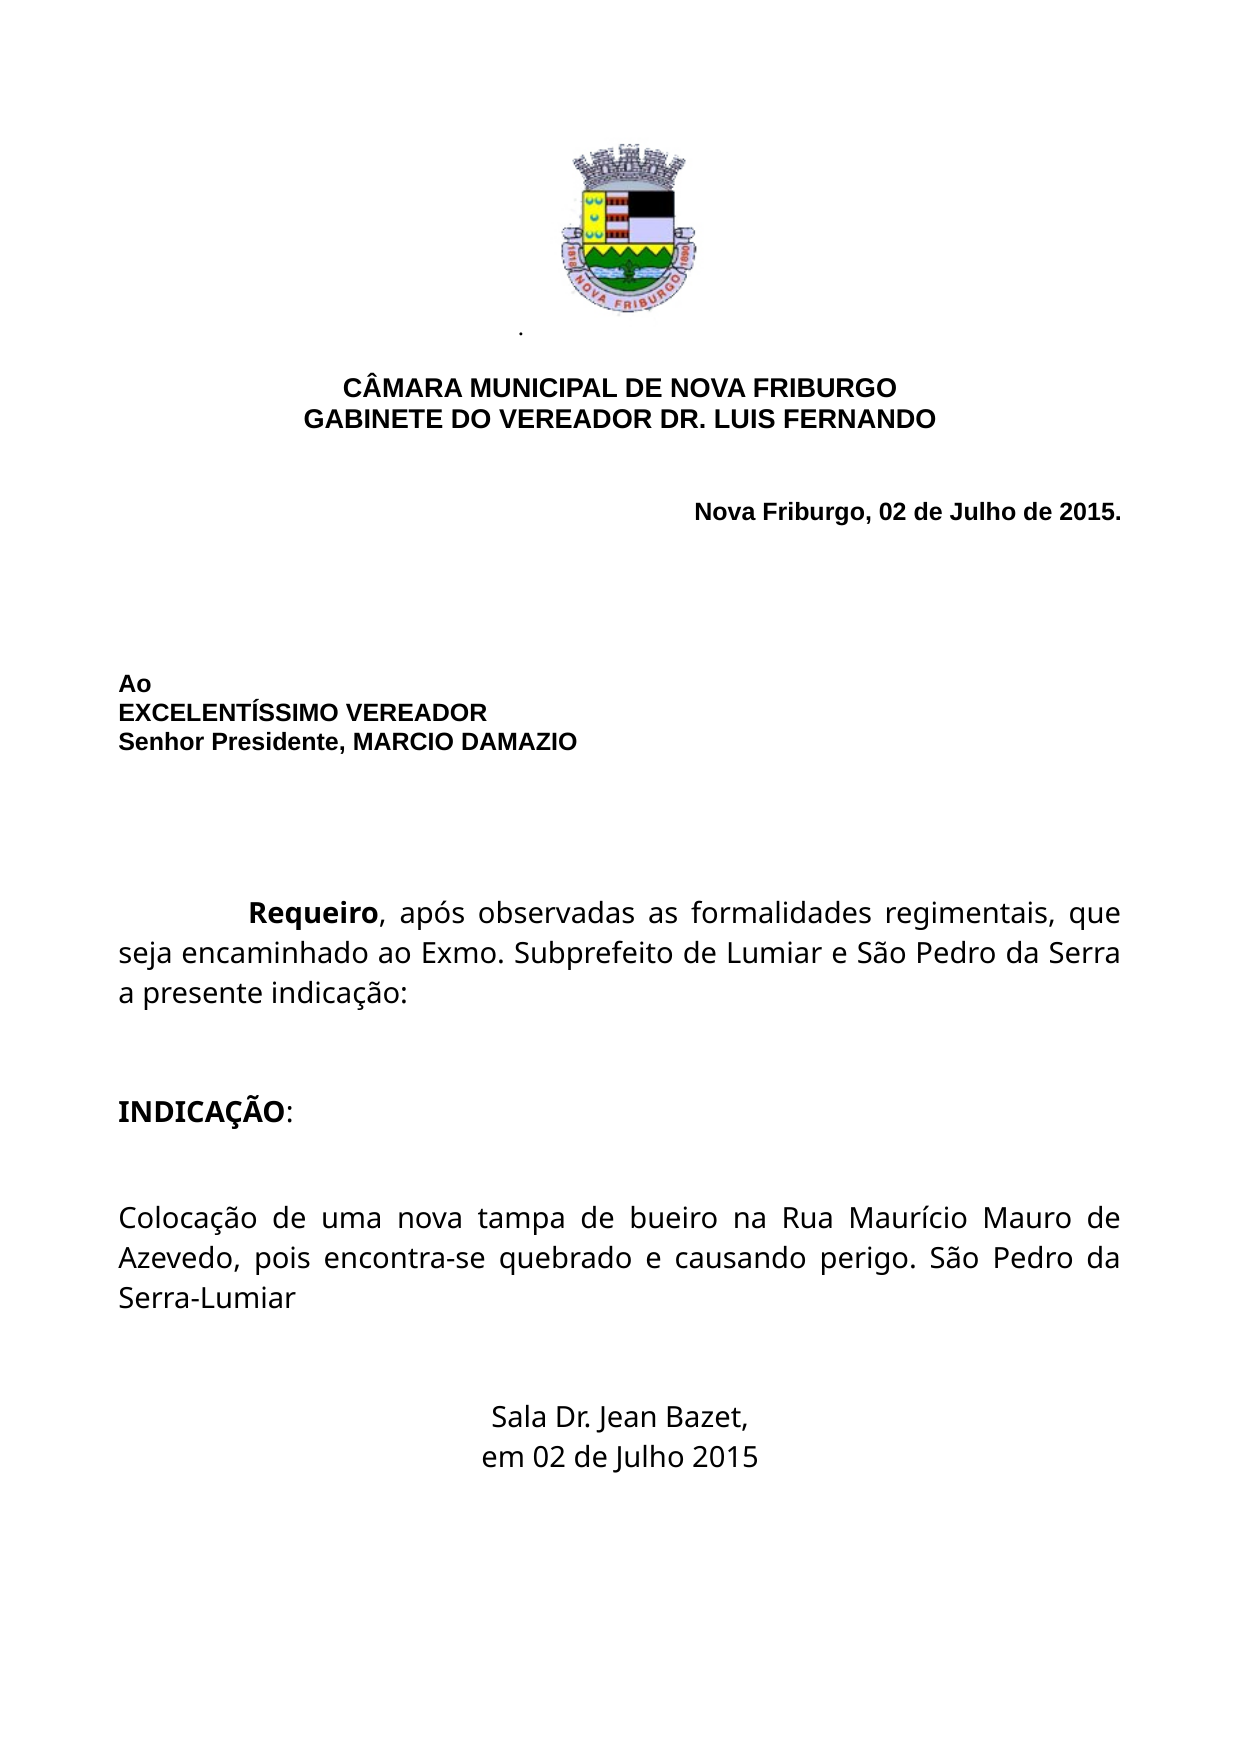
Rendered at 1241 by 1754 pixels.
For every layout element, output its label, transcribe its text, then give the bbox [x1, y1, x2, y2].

text Nova Friburgo, 02 de Julho de 2015. [118, 497, 1122, 526]
text Senhor Presidente, MARCIO DAMAZIO [118, 727, 1122, 756]
text . [118, 118, 1122, 341]
text GABINETE DO VEREADOR DR. LUIS FERNANDO [118, 403, 1122, 434]
text em 02 de Julho 2015 [118, 1436, 1122, 1476]
text INDICAÇÃO: [118, 1091, 1122, 1131]
text CÂMARA MUNICIPAL DE NOVA FRIBURGO [118, 372, 1122, 403]
text Colocação de uma nova tampa de bueiro na Rua Maurício Mauro de Azevedo, pois encontra-se quebrado e causando perigo. São Pedro da Serra-Lumiar [118, 1198, 1122, 1317]
text Ao [118, 669, 1122, 698]
picture [540, 127, 706, 327]
text EXCELENTÍSSIMO VEREADOR [118, 698, 1122, 727]
text Sala Dr. Jean Bazet, [118, 1396, 1122, 1436]
text Requeiro, após observadas as formalidades regimentais, que seja encaminhado ao Exmo. Subprefeito de Lumiar e São Pedro da Serra a presente indicação: [118, 893, 1122, 1012]
